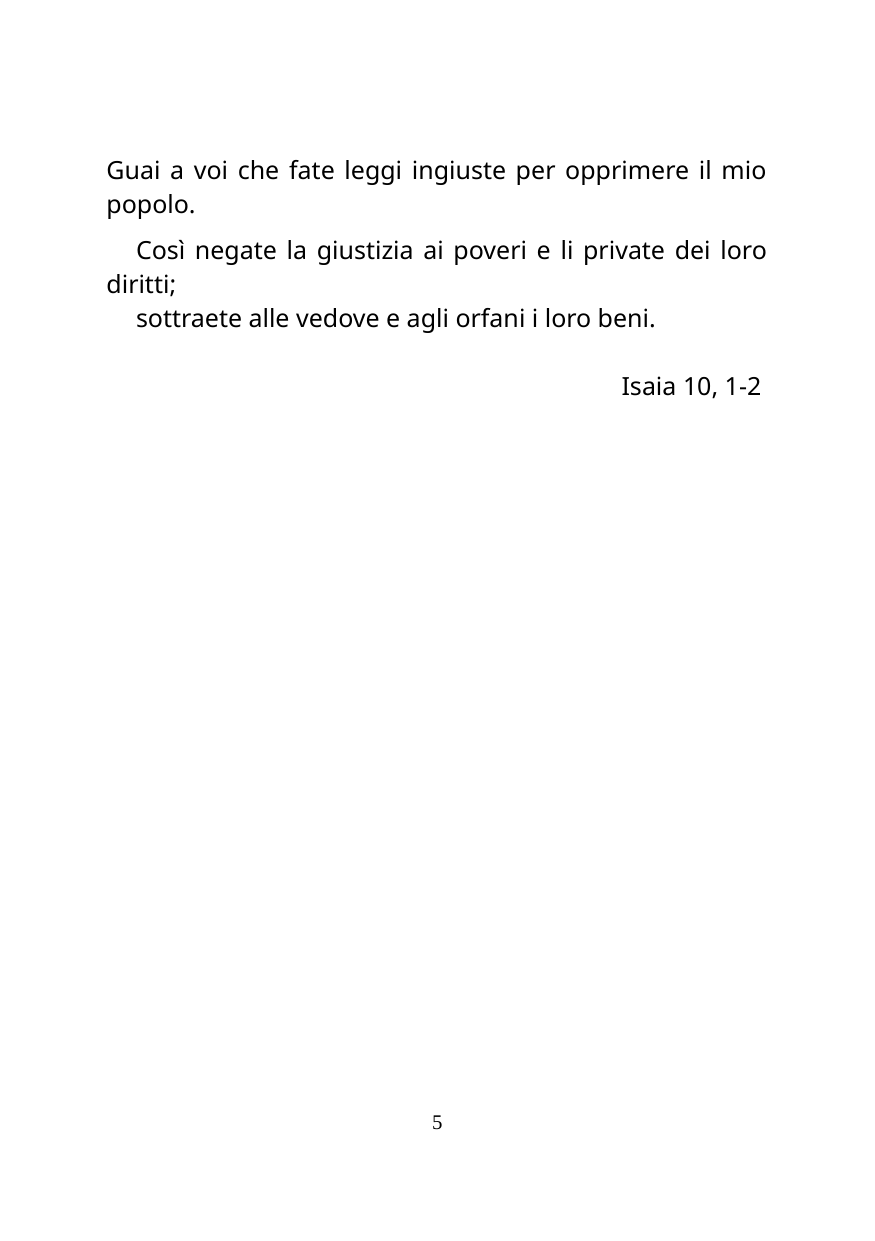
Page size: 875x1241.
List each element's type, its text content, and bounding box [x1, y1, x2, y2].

text Isaia 10, 1-2 [106, 369, 768, 403]
text sottraete alle vedove e agli orfani i loro beni. [106, 301, 768, 335]
text Così negate la giustizia ai poveri e li private dei loro diritti; [106, 233, 768, 301]
text Guai a voi che fate leggi ingiuste per opprimere il mio popolo. [106, 152, 768, 220]
